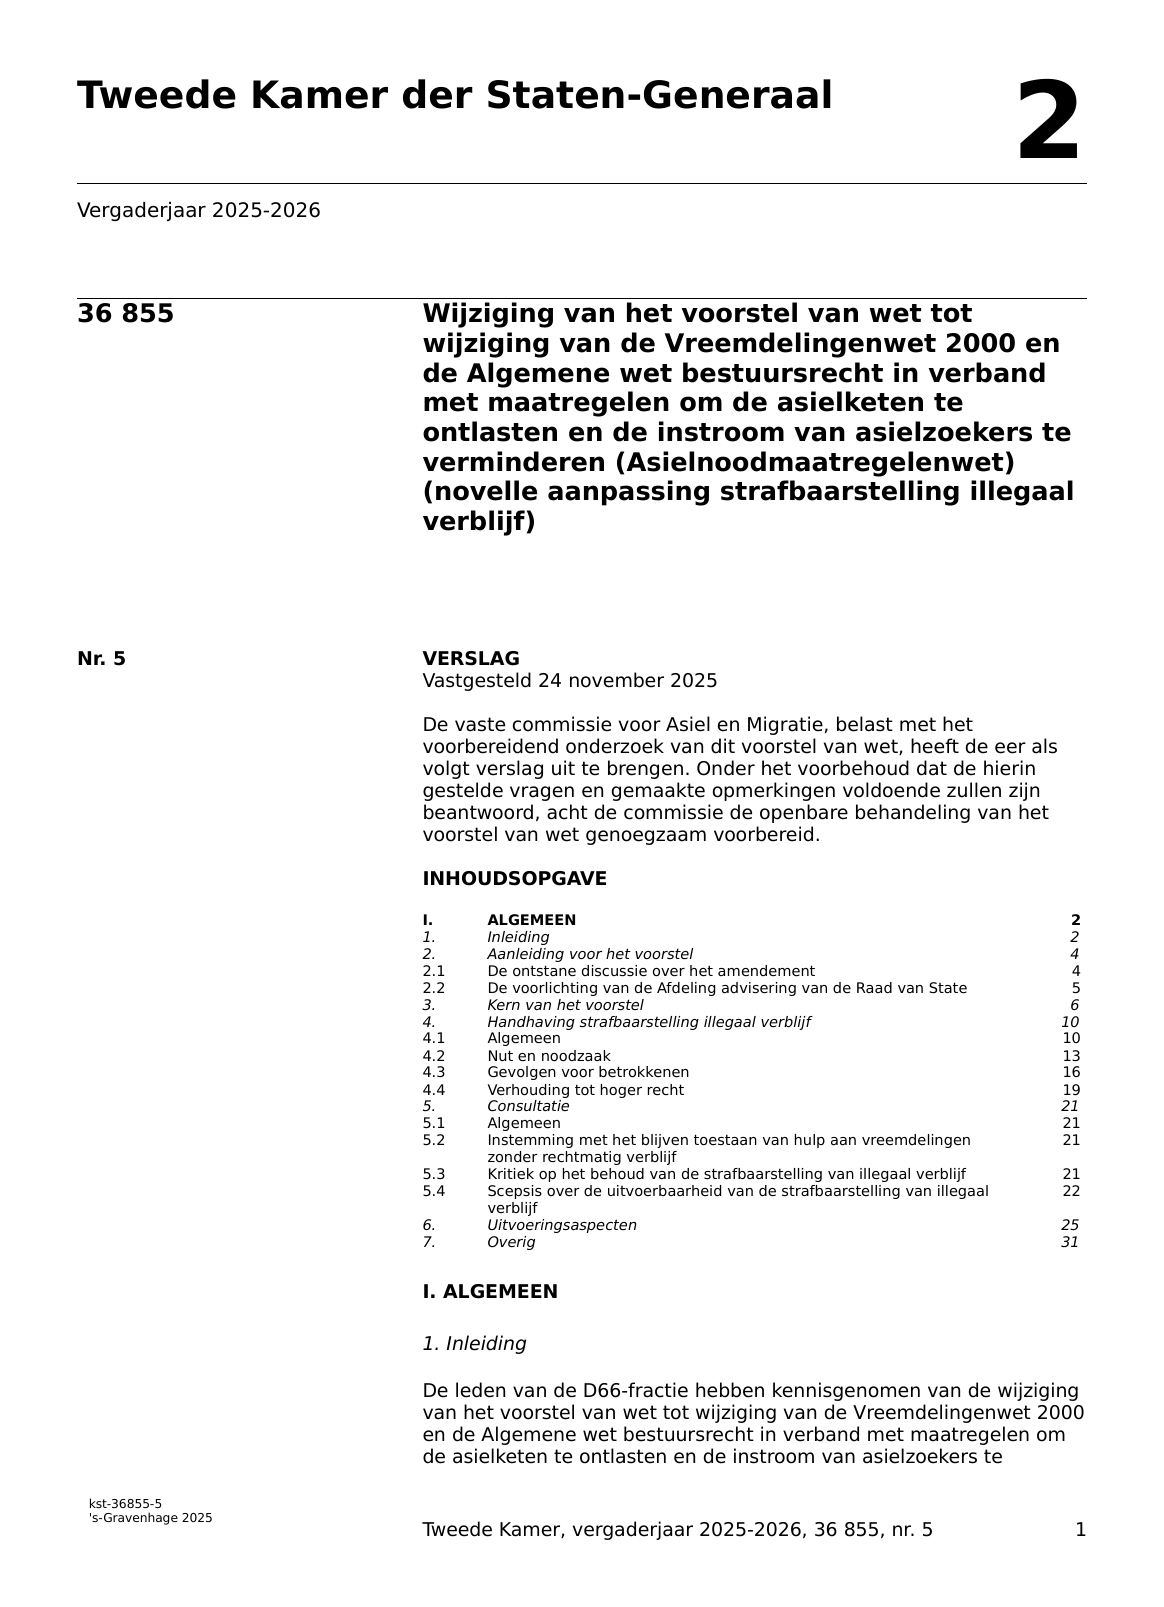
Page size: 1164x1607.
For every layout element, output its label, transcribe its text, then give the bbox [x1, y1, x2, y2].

table_cell 16 [1028, 1064, 1087, 1081]
table_cell 6. [422, 1217, 481, 1234]
table_cell Uitvoeringsaspecten [481, 1217, 1028, 1234]
table_cell Inleiding [481, 929, 1028, 946]
table_cell 7. [422, 1234, 481, 1251]
table_cell 21 [1028, 1098, 1087, 1115]
text De vaste commissie voor Asiel en Migratie, belast met het voorbereidend onderzoek van dit voorstel van wet, heeft de eer als volgt verslag uit te brengen. Onder het voorbehoud dat de hierin gestelde vragen en gemaakte opmerkingen voldoende zullen zijn beantwoord, acht de commissie de openbare behandeling van het voorstel van wet genoegzaam voorbereid. [422, 714, 1087, 846]
table_cell 5.2 [422, 1132, 481, 1166]
table_cell 4 [1028, 963, 1087, 979]
table_cell Kern van het voorstel [481, 996, 1028, 1013]
table_cell 5.4 [422, 1183, 481, 1217]
table_cell 25 [1028, 1217, 1087, 1234]
table_cell 2 [1028, 929, 1087, 946]
table_cell 22 [1028, 1183, 1087, 1217]
subtitle I. ALGEMEEN [422, 1281, 1087, 1303]
table_cell Gevolgen voor betrokkenen [481, 1064, 1028, 1081]
table_cell 19 [1028, 1081, 1087, 1098]
table_cell De voorlichting van de Afdeling advisering van de Raad van State [481, 980, 1028, 996]
subtitle Nr. 5 VERSLAG [77, 647, 1087, 669]
table_cell 13 [1028, 1048, 1087, 1064]
table_cell 4.4 [422, 1081, 481, 1098]
table_cell 21 [1028, 1115, 1087, 1132]
table_cell Algemeen [481, 1030, 1028, 1047]
table_cell 10 [1028, 1014, 1087, 1030]
table_cell 4.2 [422, 1048, 481, 1064]
table_header Tweede Kamer der Staten-Generaal [77, 59, 886, 183]
table_cell 2. [422, 946, 481, 962]
table_cell Nut en noodzaak [481, 1048, 1028, 1064]
table_cell 3. [422, 996, 481, 1013]
table_cell Vergaderjaar 2025-2026 [77, 184, 1087, 298]
table_cell 6 [1028, 996, 1087, 1013]
table_cell Kritiek op het behoud van de strafbaarstelling van illegaal verblijf [481, 1166, 1028, 1183]
table_cell 21 [1028, 1166, 1087, 1183]
table_cell 21 [1028, 1132, 1087, 1166]
table_cell Verhouding tot hoger recht [481, 1081, 1028, 1098]
table_cell 4.1 [422, 1030, 481, 1047]
table_cell 31 [1028, 1234, 1087, 1251]
table_cell De ontstane discussie over het amendement [481, 963, 1028, 979]
table_cell 4.3 [422, 1064, 481, 1081]
table_cell Instemming met het blijven toestaan van hulp aan vreemdelingen zonder rechtmatig verblijf [481, 1132, 1028, 1166]
table_cell 4. [422, 1014, 481, 1030]
table_cell 4 [1028, 946, 1087, 962]
subtitle INHOUDSOPGAVE [422, 868, 1087, 890]
table_header ALGEMEEN [481, 912, 1028, 928]
table_cell 5. [422, 1098, 481, 1115]
text kst-36855-5 [88, 1497, 323, 1511]
text De leden van de D66-fractie hebben kennisgenomen van de wijziging van het voorstel van wet tot wijziging van de Vreemdelingenwet 2000 en de Algemene wet bestuursrecht in verband met maatregelen om de asielketen te ontlasten en de instroom van asielzoekers te [422, 1380, 1087, 1468]
table_cell 5.3 [422, 1166, 481, 1183]
text Vastgesteld 24 november 2025 [422, 669, 1087, 691]
table_cell 2.1 [422, 963, 481, 979]
table_header I. [422, 912, 481, 928]
table_cell 5.1 [422, 1115, 481, 1132]
table_cell 2.2 [422, 980, 481, 996]
table_cell Handhaving strafbaarstelling illegaal verblijf [481, 1014, 1028, 1030]
table_cell 10 [1028, 1030, 1087, 1047]
table_header 2 [886, 59, 1087, 183]
subtitle 1. Inleiding [422, 1333, 1087, 1355]
table_cell Aanleiding voor het voorstel [481, 946, 1028, 962]
text 's-Gravenhage 2025 [88, 1511, 323, 1525]
table_cell Scepsis over de uitvoerbaarheid van de strafbaarstelling van illegaal verblijf [481, 1183, 1028, 1217]
table_cell 5 [1028, 980, 1087, 996]
table_cell 1. [422, 929, 481, 946]
table_header 2 [1028, 912, 1087, 928]
table_cell Algemeen [481, 1115, 1028, 1132]
subtitle 36 855 Wijziging van het voorstel van wet tot wijziging van de Vreemdelingenwet 2000 en de Algemene wet bestuursrecht in verband met maatregelen om de asielketen te ontlasten en de instroom van asielzoekers te verminderen (Asielnoodmaatregelenwet) (novelle aanpassing strafbaarstelling illegaal verblijf) [77, 299, 1087, 536]
table_cell Consultatie [481, 1098, 1028, 1115]
table_cell Overig [481, 1234, 1028, 1251]
